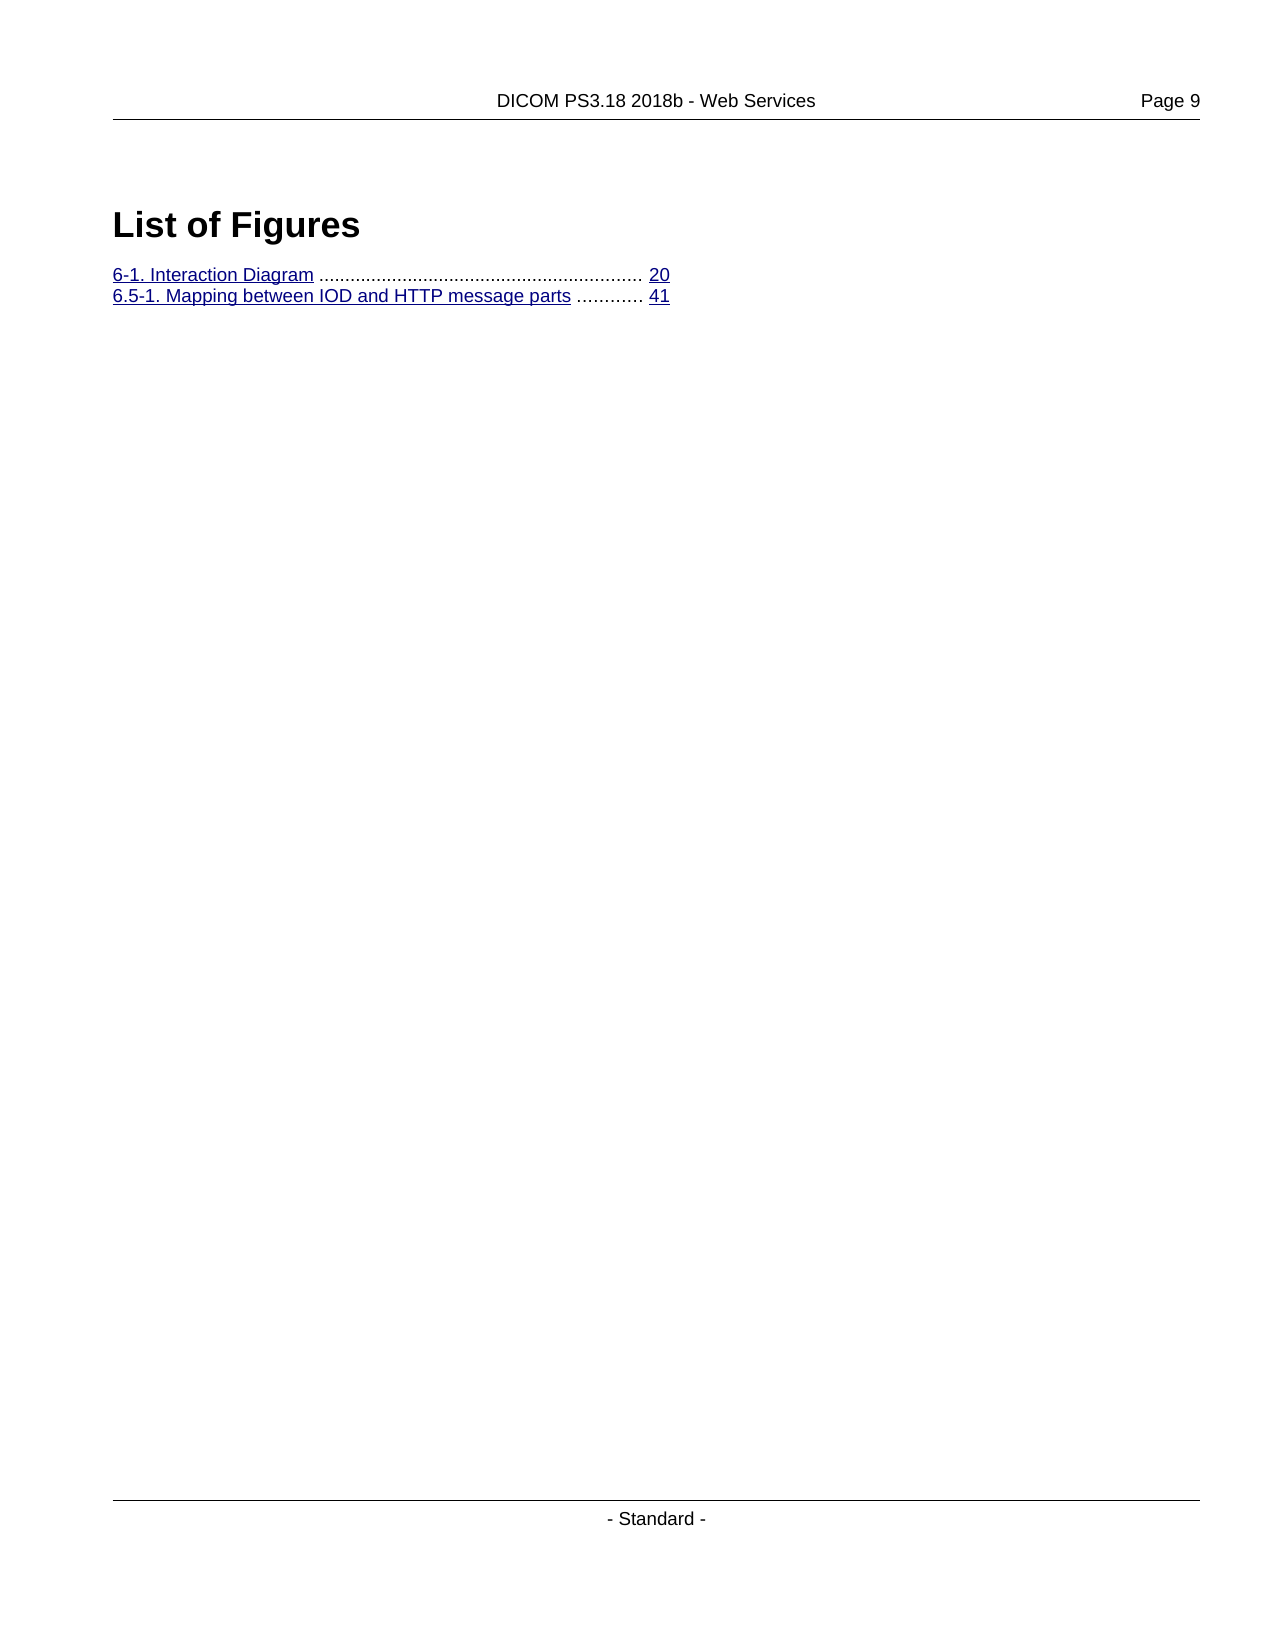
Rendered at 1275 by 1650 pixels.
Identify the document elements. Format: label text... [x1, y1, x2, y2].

text 6-1. Interaction Diagram 0 [112, 263, 1175, 285]
text List of Figures [112, 204, 1200, 245]
text 6.5-1. Mapping between IOD and HTTP message parts 0 [112, 285, 1175, 306]
